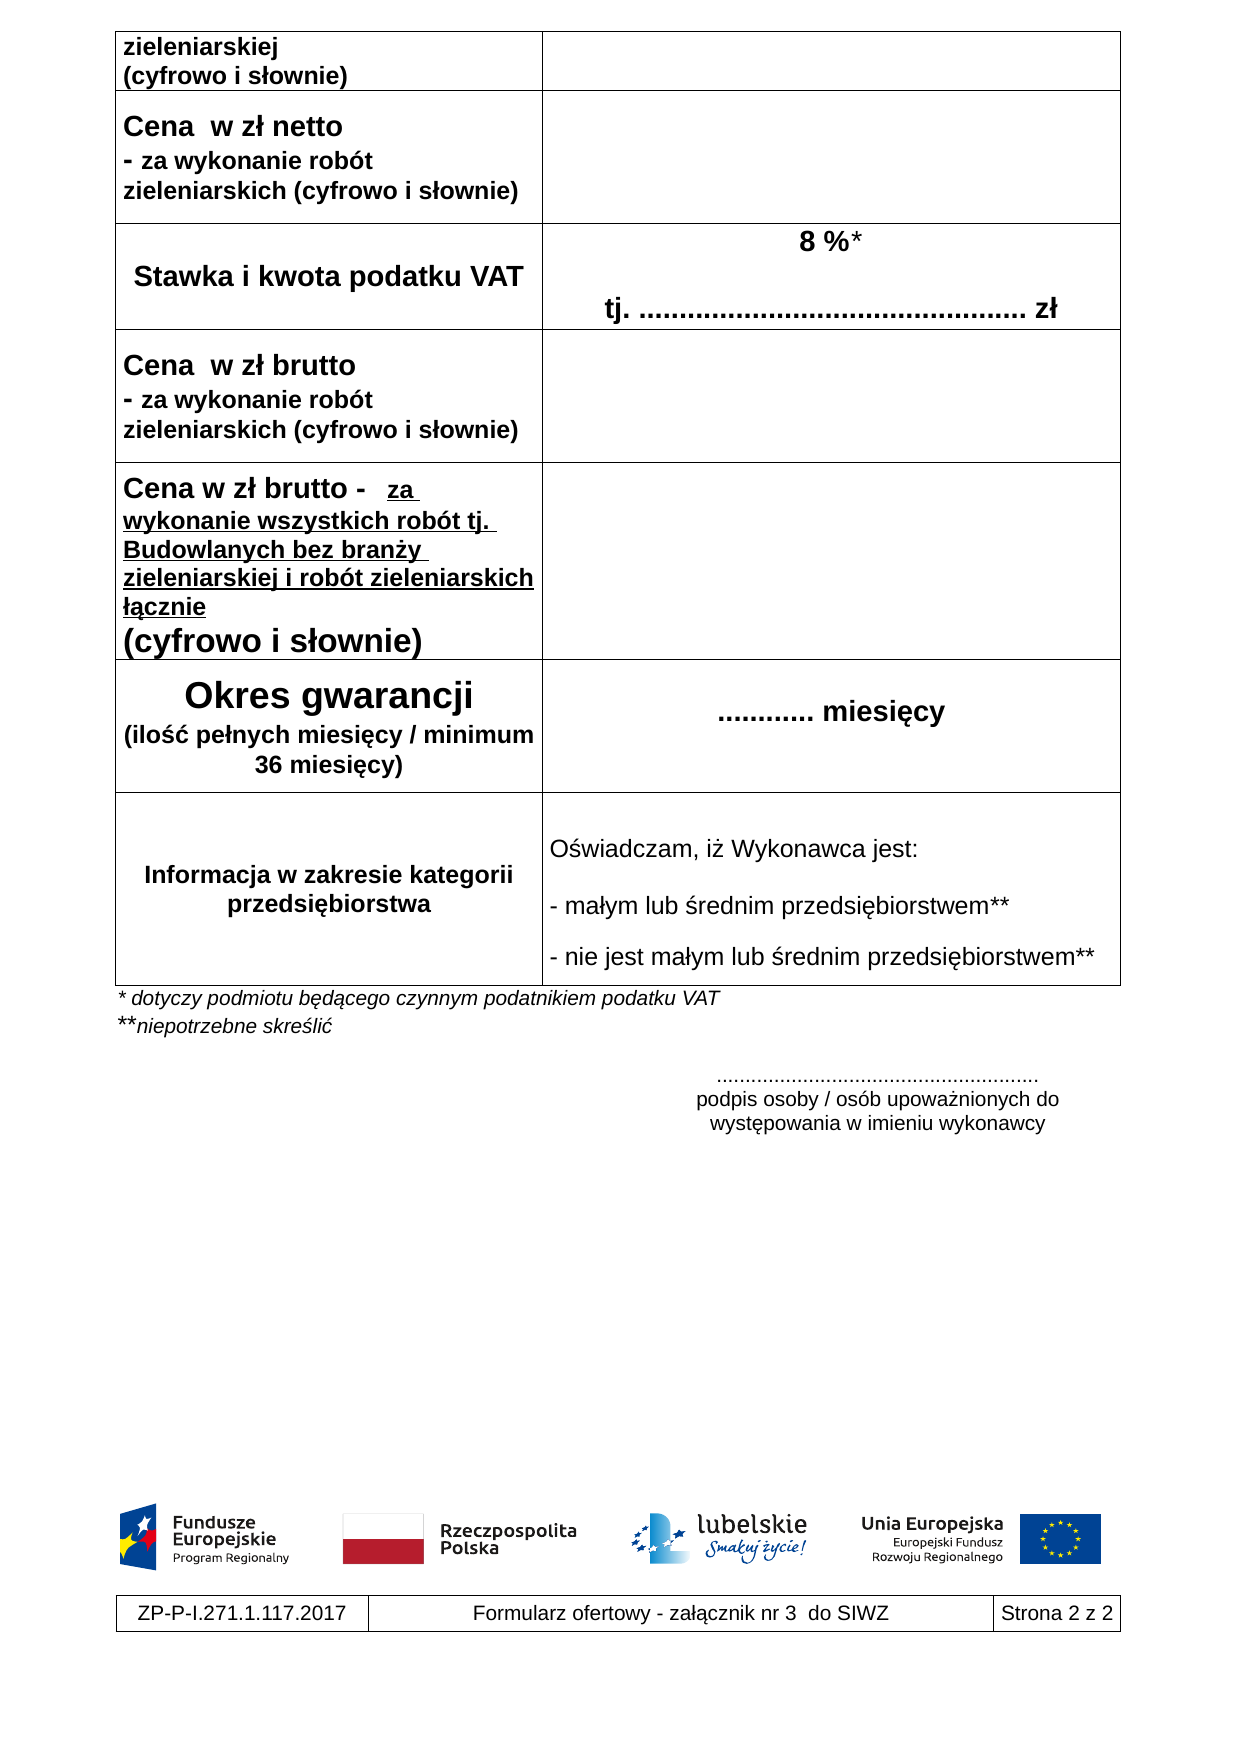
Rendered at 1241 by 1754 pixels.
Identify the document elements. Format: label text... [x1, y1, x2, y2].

table_cell Cena w zł brutto - za wykonanie wszystkich robót tj. Budowlanych bez branży zieleniarskiej i robót zieleniarskich łącznie (cyfrowo i słownie) [116, 463, 542, 659]
text ........................................................ [560, 1062, 1122, 1086]
text * dotyczy podmiotu będącego czynnym podatnikiem podatku VAT [117, 986, 1122, 1010]
table_cell zieleniarskiej (cyfrowo i słownie) [116, 32, 542, 90]
table_cell [543, 463, 1120, 659]
table_cell Okres gwarancji (ilość pełnych miesięcy / minimum 36 miesięcy) [116, 660, 542, 792]
text podpis osoby / osób upoważnionych do [560, 1086, 1122, 1110]
table_cell [543, 32, 1120, 90]
text występowania w imieniu wykonawcy [560, 1110, 1122, 1134]
table_cell [543, 330, 1120, 462]
table_cell 8 %* tj. ................................................ zł [543, 224, 1120, 329]
table_cell ............ miesięcy [543, 660, 1120, 792]
table_cell Informacja w zakresie kategorii przedsiębiorstwa [116, 793, 542, 985]
table_cell Oświadczam, iż Wykonawca jest: - małym lub średnim przedsiębiorstwem** - nie jest małym lub średnim przedsiębiorstwem** [543, 793, 1120, 985]
table_cell Cena w zł netto - za wykonanie robót zieleniarskich (cyfrowo i słownie) [116, 91, 542, 223]
table_cell [543, 91, 1120, 223]
text **niepotrzebne skreślić [117, 1010, 1122, 1038]
table_cell Cena w zł brutto - za wykonanie robót zieleniarskich (cyfrowo i słownie) [116, 330, 542, 462]
table_cell Stawka i kwota podatku VAT [116, 224, 542, 329]
